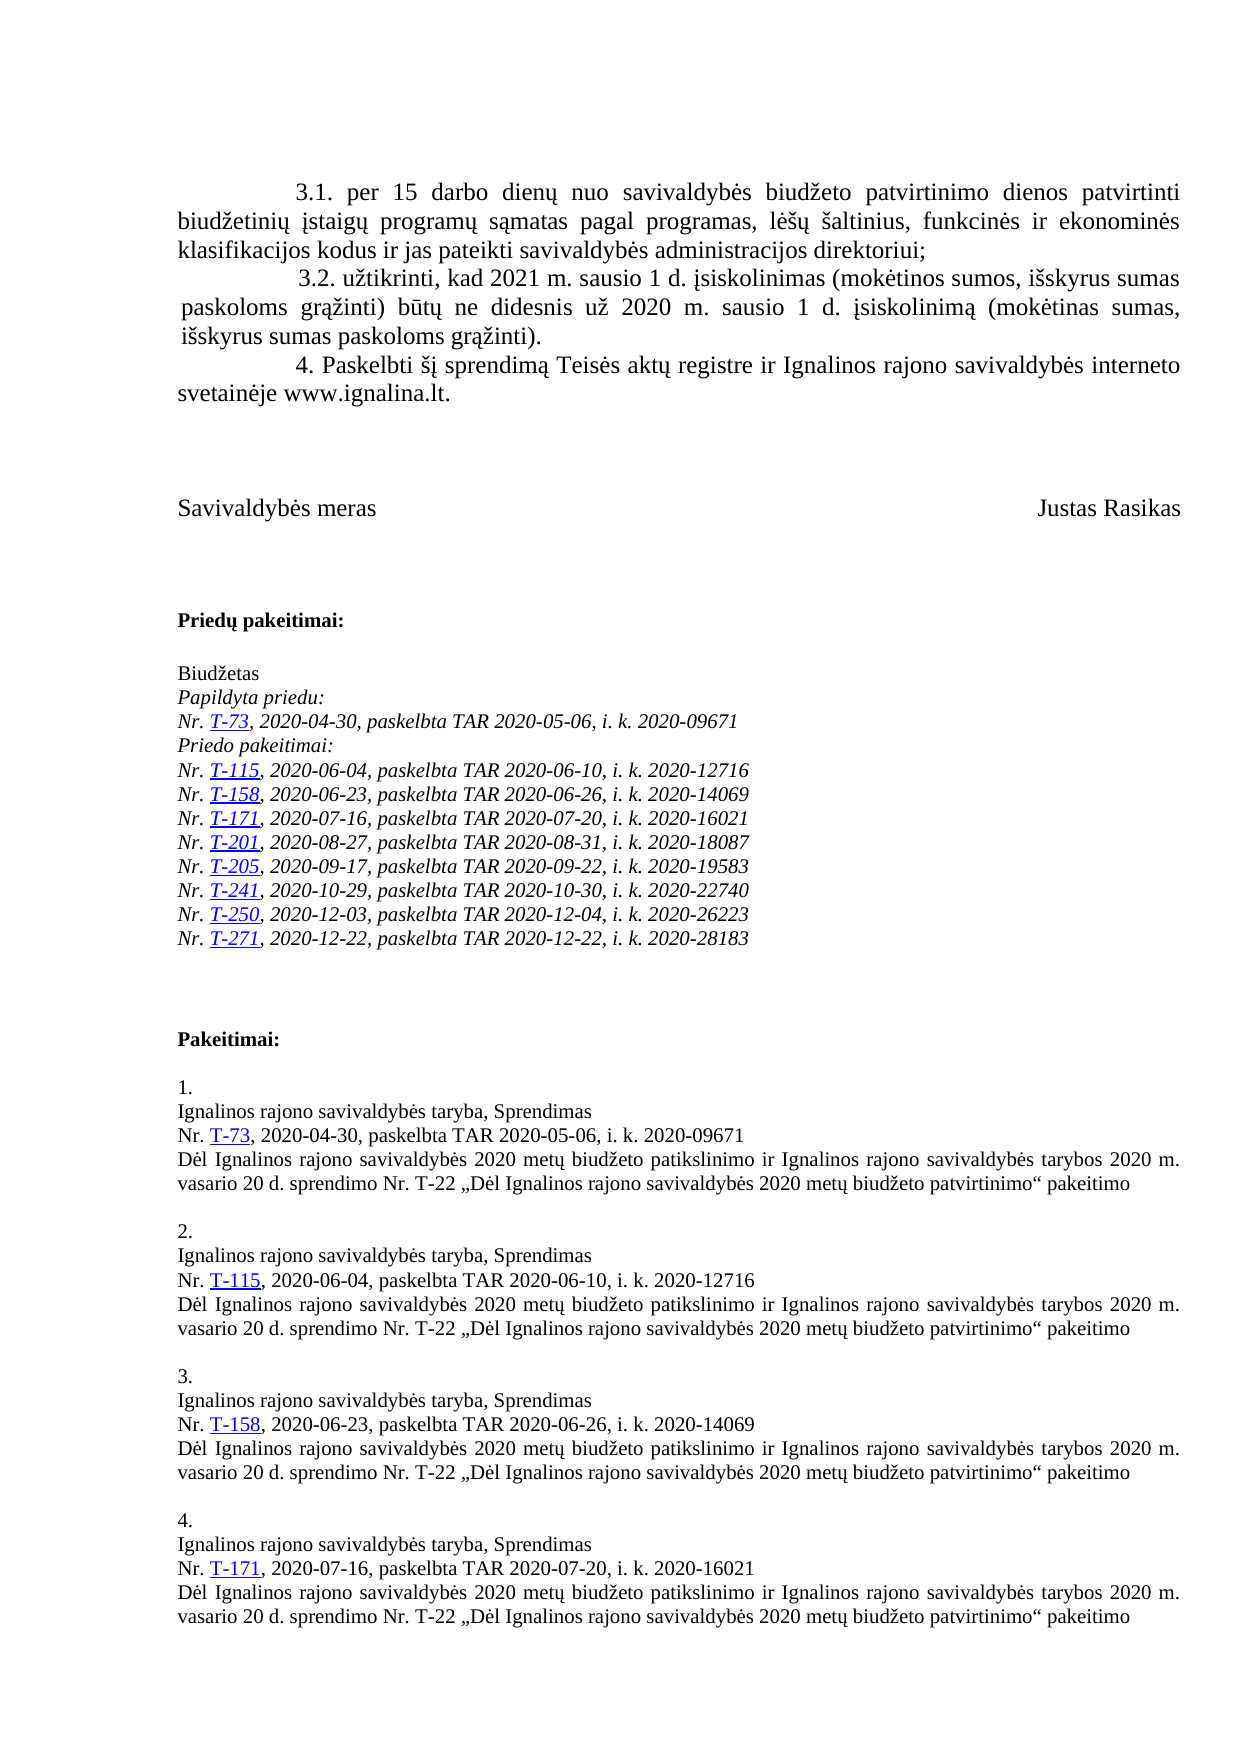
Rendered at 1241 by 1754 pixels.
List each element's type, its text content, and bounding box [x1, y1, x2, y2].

text Priedų pakeitimai: [177, 608, 1181, 632]
text Ignalinos rajono savivaldybės taryba, Sprendimas [177, 1099, 1181, 1123]
text 3.2. užtikrinti, kad 2021 m. sausio 1 d. įsiskolinimas (mokėtinos sumos, išskyrus sumas paskoloms grąžinti) būtų ne didesnis už 2020 m. sausio 1 d. įsiskolinimą (mokėtinas sumas, išskyrus sumas paskoloms grąžinti). [181, 263, 1181, 350]
text 4. Paskelbti šį sprendimą Teisės aktų registre ir Ignalinos rajono savivaldybės interneto svetainėje www.ignalina.lt. [177, 350, 1181, 407]
text Nr. T-73, 2020-04-30, paskelbta TAR 2020-05-06, i. k. 2020-09671 [177, 1123, 1181, 1147]
text Dėl Ignalinos rajono savivaldybės 2020 metų biudžeto patikslinimo ir Ignalinos rajono savivaldybės tarybos 2020 m. vasario 20 d. sprendimo Nr. T-22 „Dėl Ignalinos rajono savivaldybės 2020 metų biudžeto patvirtinimo“ pakeitimo [177, 1436, 1181, 1484]
text 3.1. per 15 darbo dienų nuo savivaldybės biudžeto patvirtinimo dienos patvirtinti biudžetinių įstaigų programų sąmatas pagal programas, lėšų šaltinius, funkcinės ir ekonominės klasifikacijos kodus ir jas pateikti savivaldybės administracijos direktoriui; [177, 177, 1181, 263]
text Dėl Ignalinos rajono savivaldybės 2020 metų biudžeto patikslinimo ir Ignalinos rajono savivaldybės tarybos 2020 m. vasario 20 d. sprendimo Nr. T-22 „Dėl Ignalinos rajono savivaldybės 2020 metų biudžeto patvirtinimo“ pakeitimo [177, 1147, 1181, 1195]
text Nr. T-158, 2020-06-23, paskelbta TAR 2020-06-26, i. k. 2020-14069 [177, 1412, 1181, 1436]
text Biudžetas [177, 661, 1181, 685]
text Ignalinos rajono savivaldybės taryba, Sprendimas [177, 1243, 1181, 1267]
text Nr. T-250, 2020-12-03, paskelbta TAR 2020-12-04, i. k. 2020-26223 [177, 902, 1181, 926]
text Dėl Ignalinos rajono savivaldybės 2020 metų biudžeto patikslinimo ir Ignalinos rajono savivaldybės tarybos 2020 m. vasario 20 d. sprendimo Nr. T-22 „Dėl Ignalinos rajono savivaldybės 2020 metų biudžeto patvirtinimo“ pakeitimo [177, 1292, 1181, 1340]
text 1. [177, 1075, 1181, 1099]
text Pakeitimai: [177, 1027, 1181, 1051]
text Dėl Ignalinos rajono savivaldybės 2020 metų biudžeto patikslinimo ir Ignalinos rajono savivaldybės tarybos 2020 m. vasario 20 d. sprendimo Nr. T-22 „Dėl Ignalinos rajono savivaldybės 2020 metų biudžeto patvirtinimo“ pakeitimo [177, 1580, 1181, 1628]
text Nr. T-115, 2020-06-04, paskelbta TAR 2020-06-10, i. k. 2020-12716 [177, 757, 1181, 782]
text Nr. T-158, 2020-06-23, paskelbta TAR 2020-06-26, i. k. 2020-14069 [177, 782, 1181, 806]
text Papildyta priedu: [177, 685, 1181, 709]
text Nr. T-171, 2020-07-16, paskelbta TAR 2020-07-20, i. k. 2020-16021 [177, 806, 1181, 830]
text Ignalinos rajono savivaldybės taryba, Sprendimas [177, 1532, 1181, 1556]
text Nr. T-271, 2020-12-22, paskelbta TAR 2020-12-22, i. k. 2020-28183 [177, 926, 1181, 950]
text Nr. T-171, 2020-07-16, paskelbta TAR 2020-07-20, i. k. 2020-16021 [177, 1556, 1181, 1580]
text 2. [177, 1219, 1181, 1243]
text Ignalinos rajono savivaldybės taryba, Sprendimas [177, 1388, 1181, 1412]
text Nr. T-73, 2020-04-30, paskelbta TAR 2020-05-06, i. k. 2020-09671 [177, 709, 1181, 733]
text Priedo pakeitimai: [177, 733, 1181, 757]
text 4. [177, 1508, 1181, 1532]
text Nr. T-115, 2020-06-04, paskelbta TAR 2020-06-10, i. k. 2020-12716 [177, 1267, 1181, 1292]
text Nr. T-201, 2020-08-27, paskelbta TAR 2020-08-31, i. k. 2020-18087 [177, 830, 1181, 854]
text Savivaldybės meras Justas Rasikas [177, 493, 1181, 522]
text Nr. T-241, 2020-10-29, paskelbta TAR 2020-10-30, i. k. 2020-22740 [177, 878, 1181, 902]
text Nr. T-205, 2020-09-17, paskelbta TAR 2020-09-22, i. k. 2020-19583 [177, 854, 1181, 878]
text 3. [177, 1364, 1181, 1388]
